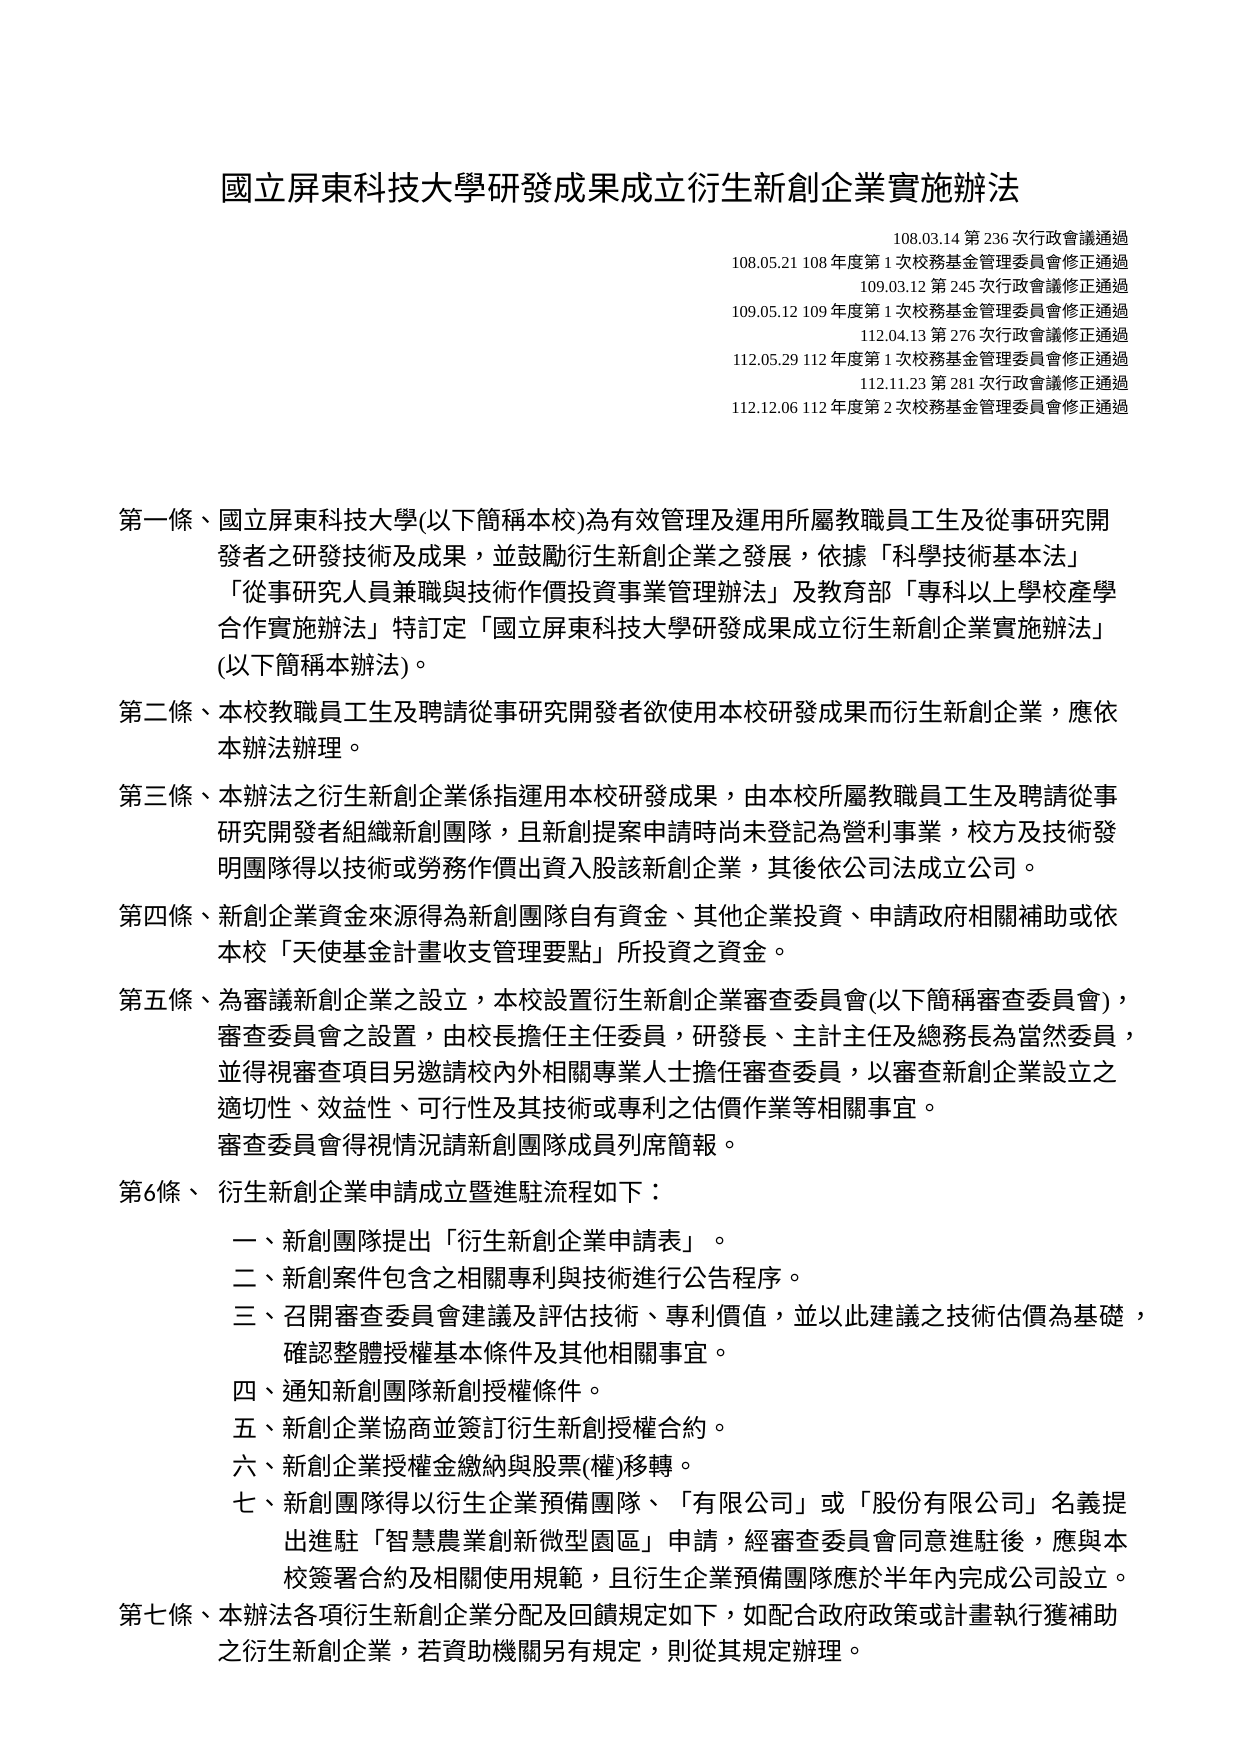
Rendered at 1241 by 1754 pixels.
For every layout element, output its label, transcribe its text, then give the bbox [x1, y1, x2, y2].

text 112.05.29 112年度第1次校務基金管理委員會修正通過 [118, 346, 1128, 370]
text 三、召開審查委員會建議及評估技術、專利價值，並以此建議之技術估價為基礎，確認整體授權基本條件及其他相關事宜。 [232, 1295, 1128, 1370]
text 108.05.21 108年度第1次校務基金管理委員會修正通過 [118, 249, 1128, 273]
text 七、新創團隊得以衍生企業預備團隊、「有限公司」或「股份有限公司」名義提出進駐「智慧農業創新微型園區」申請，經審查委員會同意進駐後，應與本校簽署合約及相關使用規範，且衍生企業預備團隊應於半年內完成公司設立。 [232, 1483, 1128, 1595]
text 四、通知新創團隊新創授權條件。 [232, 1370, 1128, 1408]
text 112.04.13 第276次行政會議修正通過 [118, 322, 1128, 346]
text 第一條、國立屏東科技大學(以下簡稱本校)為有效管理及運用所屬教職員工生及從事研究開發者之研發技術及成果，並鼓勵衍生新創企業之發展，依據「科學技術基本法」「從事研究人員兼職與技術作價投資事業管理辦法」及教育部「專科以上學校產學合作實施辦法」特訂定「國立屏東科技大學研發成果成立衍生新創企業實施辦法」(以下簡稱本辦法)。 [118, 500, 1122, 681]
text 一、新創團隊提出「衍生新創企業申請表」。 [232, 1220, 1128, 1258]
list 衍生新創企業申請成立暨進駐流程如下： [118, 1173, 1122, 1209]
text 國立屏東科技大學研發成果成立衍生新創企業實施辦法 [118, 144, 1122, 206]
text 109.03.12 第245次行政會議修正通過 [118, 273, 1128, 298]
text 112.11.23 第281次行政會議修正通過 [118, 370, 1128, 394]
text 第二條、本校教職員工生及聘請從事研究開發者欲使用本校研發成果而衍生新創企業，應依本辦法辦理。 [118, 693, 1122, 765]
text 第三條、本辦法之衍生新創企業係指運用本校研發成果，由本校所屬教職員工生及聘請從事研究開發者組織新創團隊，且新創提案申請時尚未登記為營利事業，校方及技術發明團隊得以技術或勞務作價出資入股該新創企業，其後依公司法成立公司。 [118, 776, 1122, 885]
text 六、新創企業授權金繳納與股票(權)移轉。 [232, 1445, 1128, 1483]
text 108.03.14 第236次行政會議通過 [118, 225, 1128, 249]
text 第五條、為審議新創企業之設立，本校設置衍生新創企業審查委員會(以下簡稱審查委員會)，審查委員會之設置，由校長擔任主任委員，研發長、主計主任及總務長為當然委員，並得視審查項目另邀請校內外相關專業人士擔任審查委員，以審查新創企業設立之適切性、效益性、可行性及其技術或專利之估價作業等相關事宜。 審查委員會得視情況請新創團隊成員列席簡報。 [118, 980, 1122, 1161]
text 第七條、本辦法各項衍生新創企業分配及回饋規定如下，如配合政府政策或計畫執行獲補助之衍生新創企業，若資助機關另有規定，則從其規定辦理。 [118, 1595, 1122, 1668]
text 五、新創企業協商並簽訂衍生新創授權合約。 [232, 1408, 1128, 1445]
text 二、新創案件包含之相關專利與技術進行公告程序。 [232, 1258, 1128, 1295]
text 109.05.12 109年度第1次校務基金管理委員會修正通過 [118, 298, 1128, 322]
text 第四條、新創企業資金來源得為新創團隊自有資金、其他企業投資、申請政府相關補助或依本校「天使基金計畫收支管理要點」所投資之資金。 [118, 896, 1122, 969]
text 112.12.06 112年度第2次校務基金管理委員會修正通過 [118, 394, 1128, 418]
